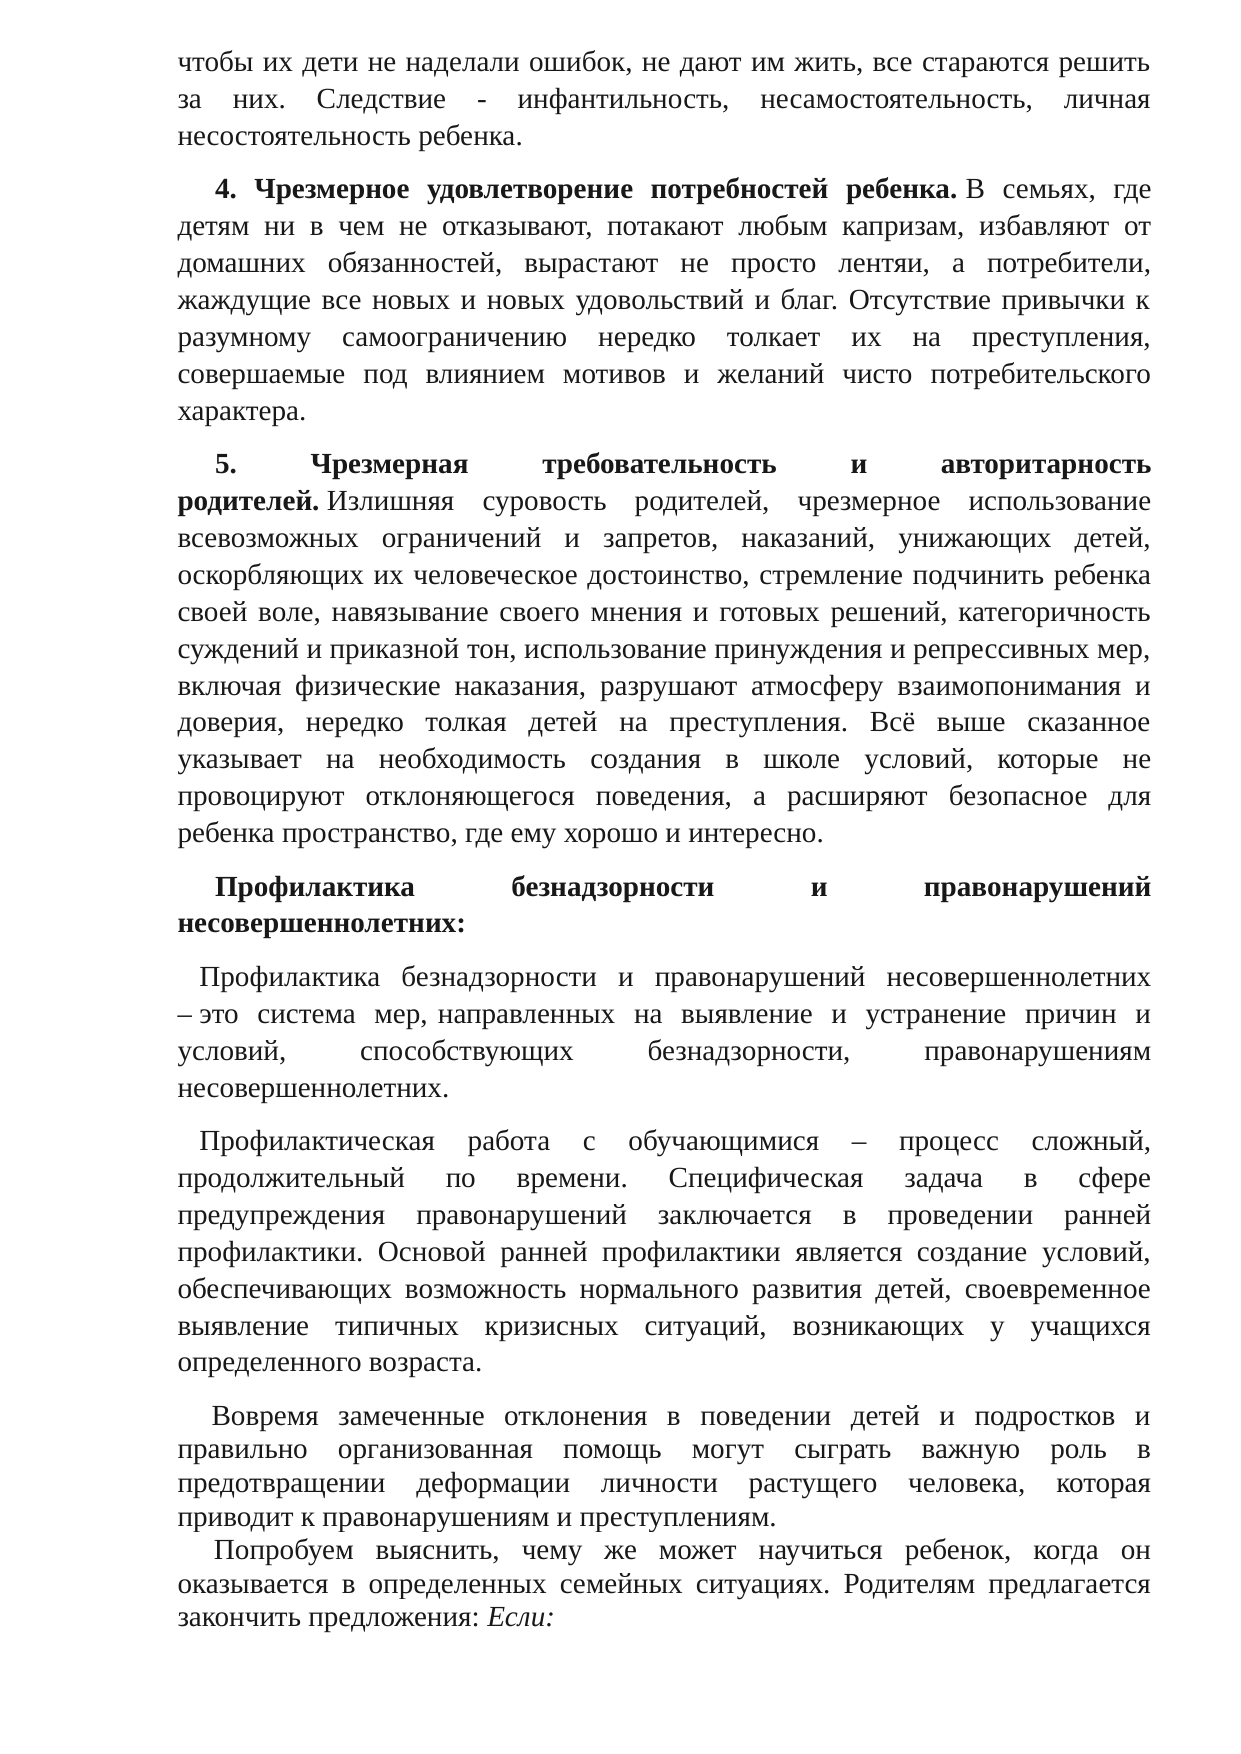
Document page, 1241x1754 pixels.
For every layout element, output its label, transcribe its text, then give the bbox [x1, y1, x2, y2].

text Профилактическая работа с обучающимися – процесс сложный, продолжительный по времени. Специфическая задача в сфере предупреждения правонарушений заключается в проведении ранней профилактики. Основой ранней профилактики является создание условий, обеспечивающих возможность нормального развития детей, своевременное выявление типичных кризисных ситуаций, возникающих у учащихся определенного возраста. [177, 1123, 1152, 1378]
text Профилактика безнадзорности и правонарушений несовершеннолетних – это система мер, направленных на выявление и устранение причин и условий, способствующих безнадзорности, правонарушениям несовершеннолетних. [177, 959, 1152, 1103]
text чтобы их дети не наделали ошибок, не дают им жить, все стараются решить за них. Следствие - инфантильность, несамостоятельность, личная несостоятельность ребенка. [177, 44, 1152, 152]
text Попробуем выяснить, чему же может научиться ребенок, когда он оказывается в определенных семейных ситуациях. Родителям предлагается закончить предложения: Если: [177, 1532, 1152, 1633]
text 4. Чрезмерное удовлетворение потребностей ребенка. В семьях, где детям ни в чем не отказывают, потакают любым капризам, избавляют от домашних обязанностей, вырастают не просто лентяи, а потребители, жаждущие все новых и новых удовольствий и благ. Отсутствие привычки к разумному самоограничению нередко толкает их на преступления, совершаемые под влиянием мотивов и желаний чисто потребительского характера. [177, 172, 1152, 426]
text Вовремя замеченные отклонения в поведении детей и подростков и правильно организованная помощь могут сыграть важную роль в предотвращении деформации личности растущего человека, которая приводит к правонарушениям и преступлениям. [177, 1398, 1152, 1532]
text Профилактика безнадзорности и правонарушений несовершеннолетних: [177, 869, 1152, 939]
text 5. Чрезмерная требовательность и авторитарность родителей. Излишняя суровость родителей, чрезмерное использование всевозможных ограничений и запретов, наказаний, унижающих детей, оскорбляющих их человеческое достоинство, стремление подчинить ребенка своей воле, навязывание своего мнения и готовых решений, категоричность суждений и приказной тон, использование принуждения и репрессивных мер, включая физические наказания, разрушают атмосферу взаимопонимания и доверия, нередко толкая детей на преступления. Всё выше сказанное указывает на необходимость создания в школе условий, которые не провоцируют отклоняющегося поведения, а расширяют безопасное для ребенка пространство, где ему хорошо и интересно. [177, 446, 1152, 849]
